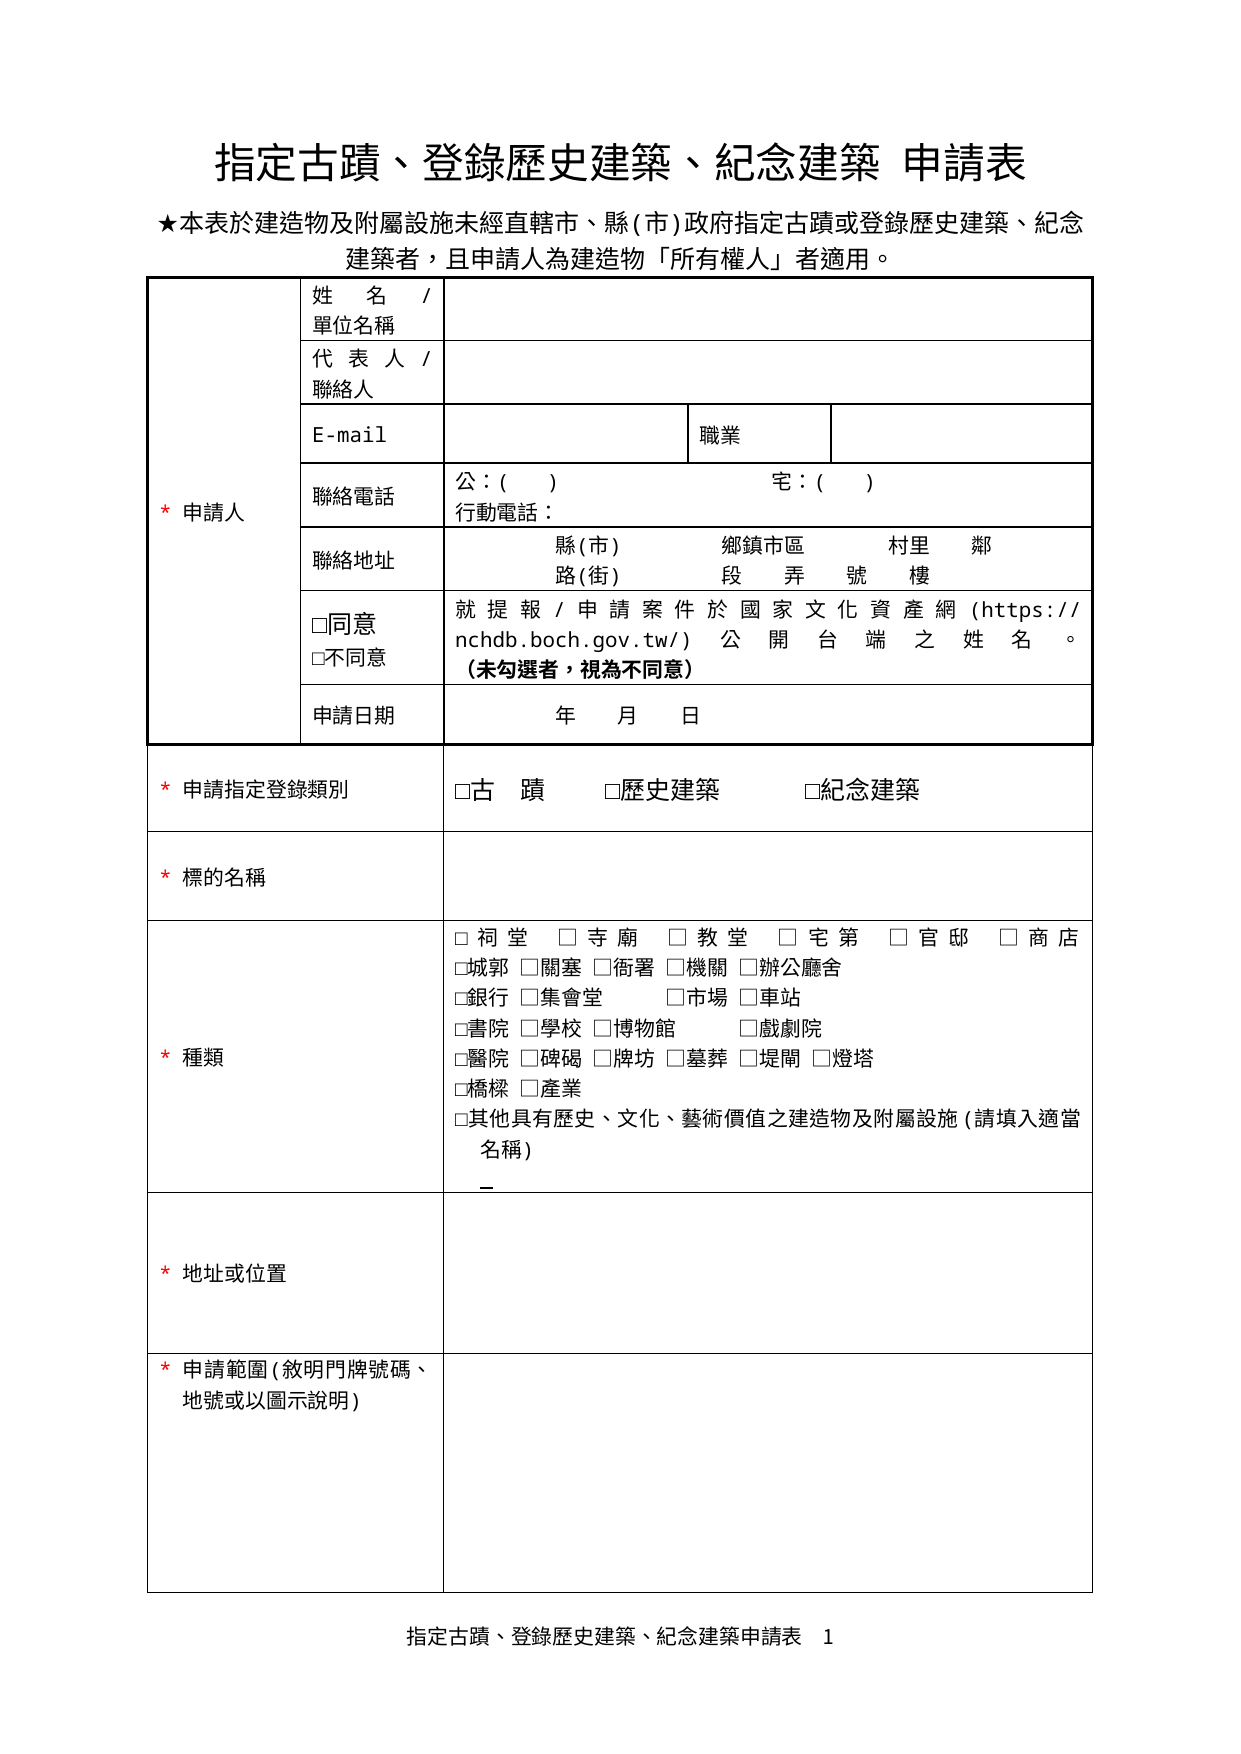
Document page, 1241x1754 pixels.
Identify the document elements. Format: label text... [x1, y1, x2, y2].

table_cell □同意 □不同意 [301, 591, 443, 684]
table_cell 聯絡地址 [301, 528, 443, 590]
table_cell [445, 341, 1091, 403]
table_header [445, 279, 1091, 339]
table_cell 職業 [689, 405, 830, 462]
table_cell 公：( ) 宅：( ) 行動電話： [445, 464, 1091, 526]
table_cell 地址或位置 [148, 1193, 443, 1352]
subtitle ★本表於建造物及附屬設施未經直轄市、縣(市)政府指定古蹟或登錄歷史建築、紀念建築者，且申請人為建造物「所有權人」者適用。 [148, 203, 1092, 276]
table_cell 申請指定登錄類別 [148, 746, 443, 831]
table_cell 聯絡電話 [301, 464, 443, 526]
table_cell □祠堂 □寺廟 □教堂 □宅第 □官邸 □商店 □城郭 □關塞 □衙署 □機關 □辦公廳舍 □銀行 □集會堂 □市場 □車站 □書院 □學校 □博物館 □戲劇院 □醫院 □碑碣 □牌坊 □墓葬 □堤閘 □燈塔 □橋樑 □產業 □其他具有歷史、文化、藝術價值之建造物及附屬設施(請填入適當名稱) [444, 921, 1092, 1192]
table_cell 就提報/申請案件於國家文化資產網(https://nchdb.boch.gov.tw/)公開台端之姓名。 （未勾選者，視為不同意） [445, 591, 1091, 684]
table_header 申請人 [149, 279, 300, 743]
table_cell 縣(市) 鄉鎮市區 村里 鄰 路(街) 段 弄 號 樓 [445, 528, 1091, 590]
table_cell E-mail [301, 405, 443, 462]
table_cell 代表人/ 聯絡人 [301, 341, 443, 403]
subtitle 指定古蹟、登錄歷史建築、紀念建築 申請表 [148, 131, 1092, 191]
table_cell 申請日期 [301, 685, 443, 743]
table_cell □古 蹟 □歷史建築 □紀念建築 [444, 746, 1092, 831]
table_cell 申請範圍(敘明門牌號碼、地號或以圖示說明) [148, 1354, 443, 1592]
table_cell [444, 832, 1092, 920]
table_cell 種類 [148, 921, 443, 1192]
table_cell 年 月 日 [445, 685, 1091, 743]
table_header 姓名/ 單位名稱 [301, 279, 443, 339]
table_cell [832, 405, 1091, 462]
table_cell 標的名稱 [148, 832, 443, 920]
table_cell [445, 405, 687, 462]
table_cell [444, 1354, 1092, 1592]
table_cell [444, 1193, 1092, 1352]
